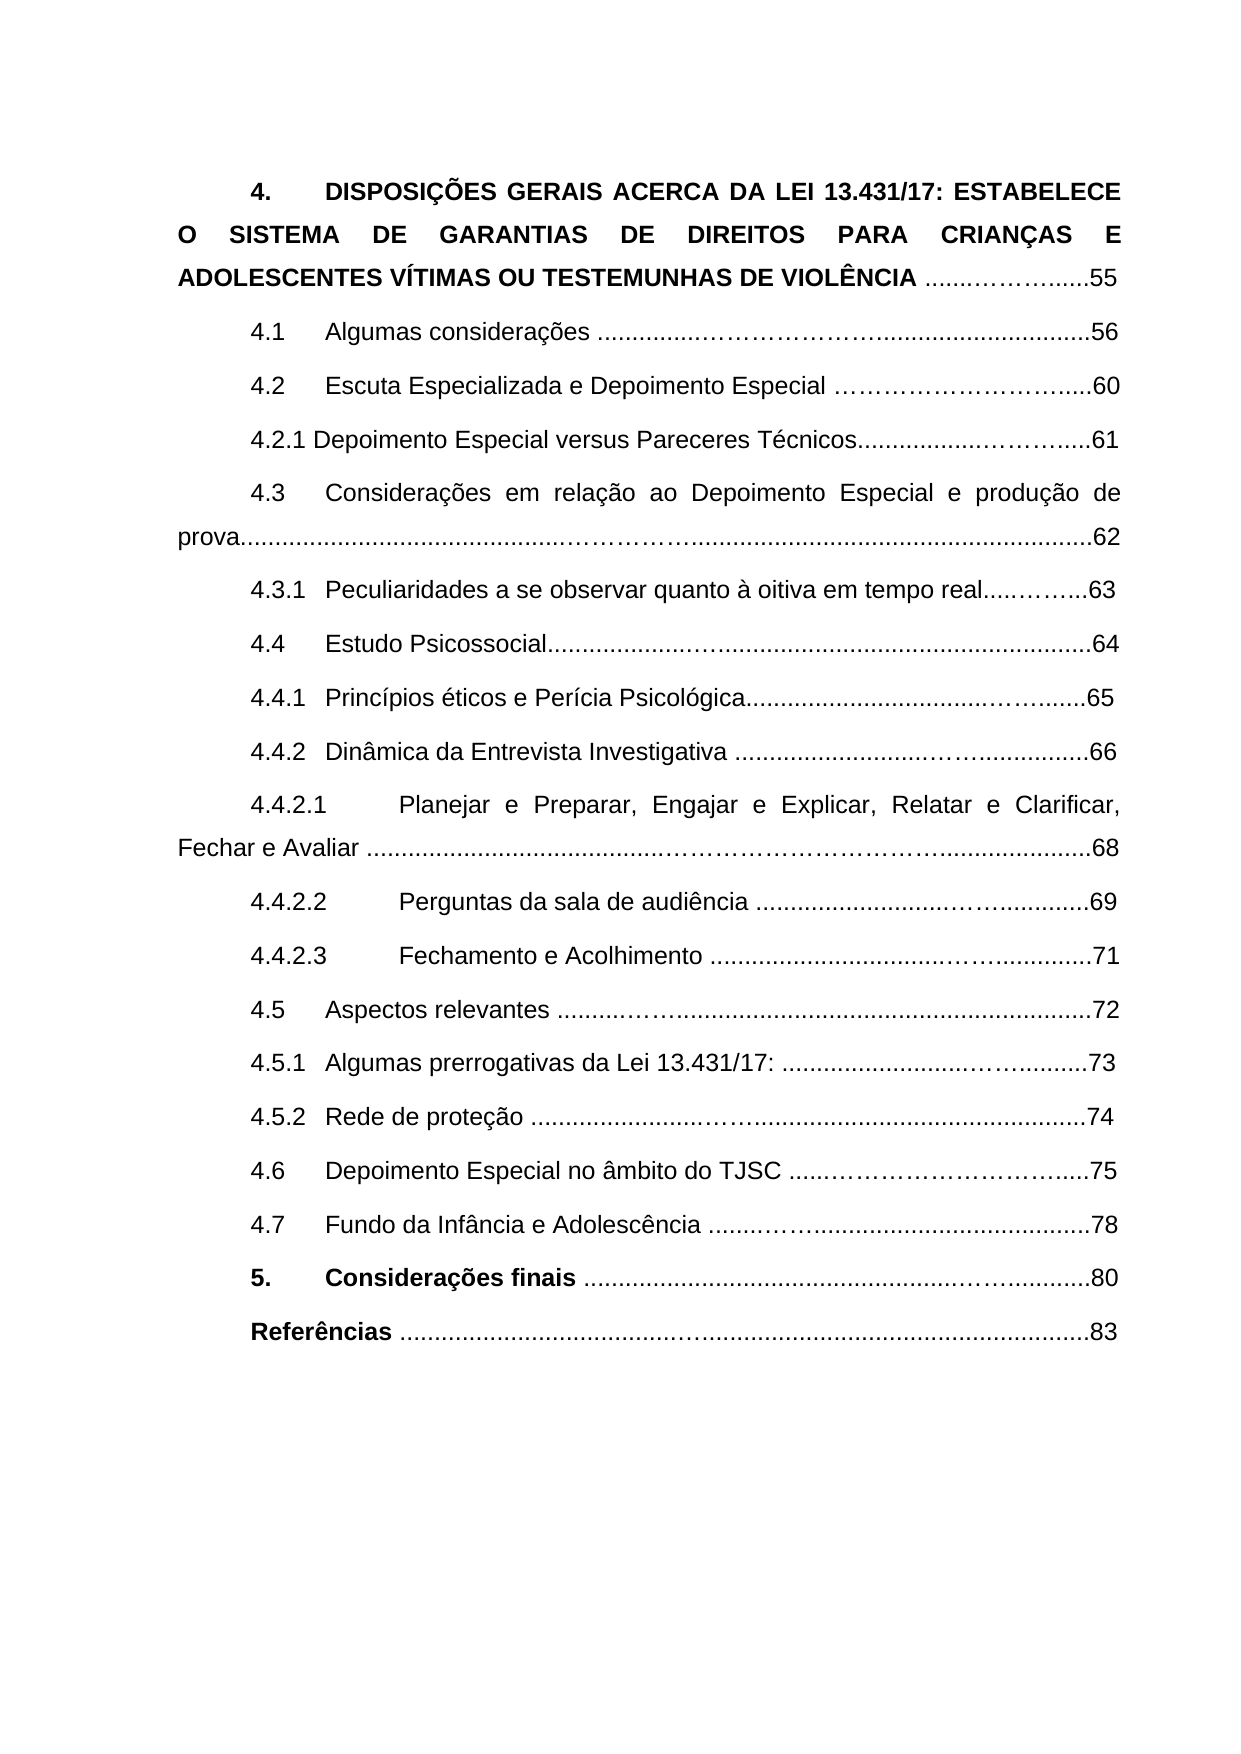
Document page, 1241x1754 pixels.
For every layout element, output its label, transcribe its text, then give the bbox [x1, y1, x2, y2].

list Fundo da Infância e Adolescência ........……........................................78 [177, 1210, 1122, 1238]
list Aspectos relevantes ..........……............................................................72 [177, 995, 1122, 1023]
list Dinâmica da Entrevista Investigativa ............................……................66 [177, 737, 1122, 765]
list Considerações em relação ao Depoimento Especial e produção de prova...............................................……………..........................................................62 [177, 478, 1122, 550]
list Perguntas da sala de audiência ............................…….............69 [177, 887, 1122, 916]
list Depoimento Especial no âmbito do TJSC ......……………………….....75 [177, 1156, 1122, 1185]
list Algumas considerações ...............…………………...............................56 [177, 317, 1122, 346]
list Considerações finais ......................................................……............80 [177, 1263, 1122, 1292]
list Fechamento e Acolhimento ..................................……..............71 [177, 941, 1122, 970]
list Referências ........................................…........................................................83 [177, 1317, 1122, 1346]
list Peculiaridades a se observar quanto à oitiva em tempo real.....……...63 [177, 575, 1122, 604]
list Escuta Especializada e Depoimento Especial ……………………….....60 [177, 371, 1122, 400]
list Princípios éticos e Perícia Psicológica...................................…….......65 [177, 683, 1122, 712]
list Planejar e Preparar, Engajar e Explicar, Relatar e Clarificar, Fechar e Avaliar ...........................................……………………………......................68 [177, 790, 1122, 862]
list Estudo Psicossocial.....................…......................................................64 [177, 629, 1122, 658]
list 4.2.1 Depoimento Especial versus Pareceres Técnicos..................……….....61 [177, 425, 1122, 453]
list Algumas prerrogativas da Lei 13.431/17: ...........................……..........73 [177, 1048, 1122, 1077]
list DISPOSIÇÕES GERAIS ACERCA DA LEI 13.431/17: ESTABELECE O SISTEMA DE GARANTIAS DE DIREITOS PARA CRIANÇAS E ADOLESCENTES VÍTIMAS OU TESTEMUNHAS DE VIOLÊNCIA .......………......55 [177, 177, 1122, 292]
list Rede de proteção .........................……................................................74 [177, 1102, 1122, 1131]
